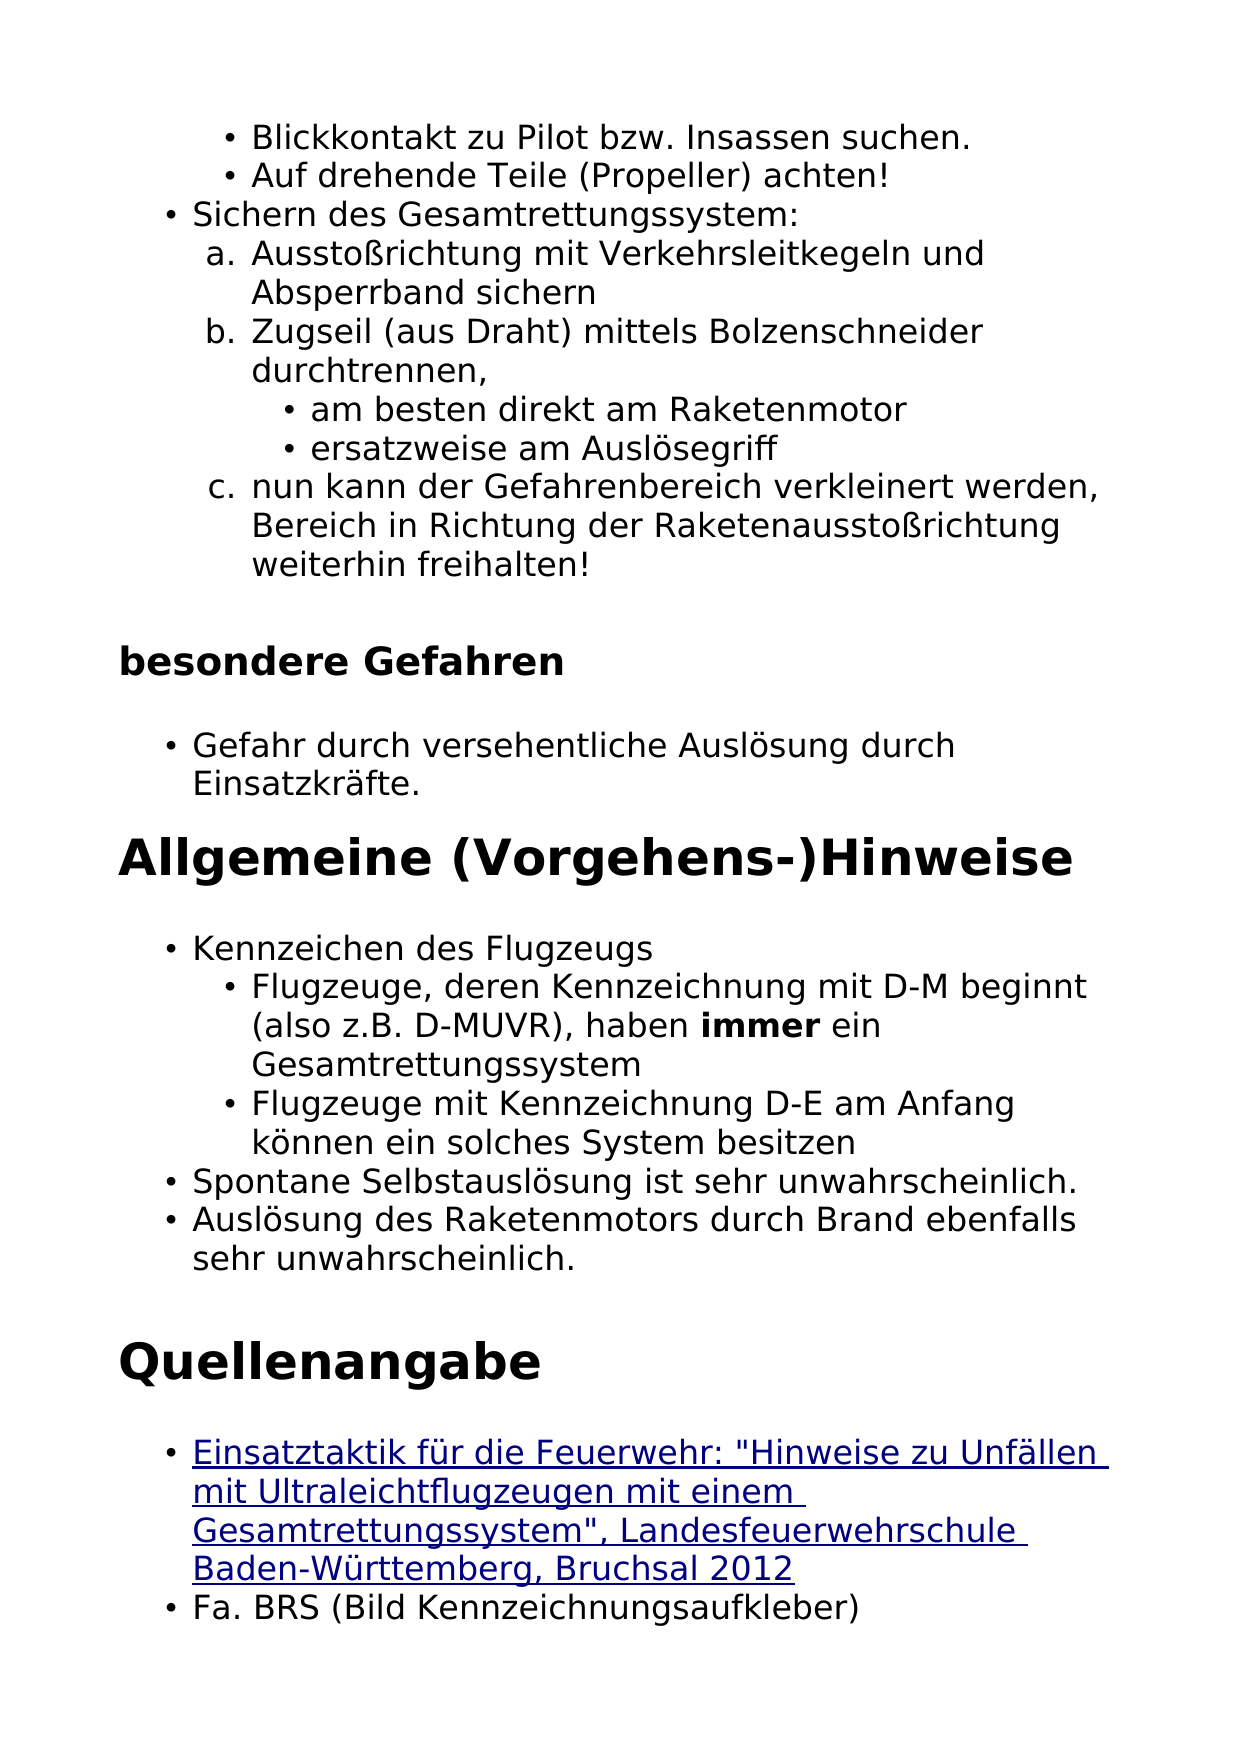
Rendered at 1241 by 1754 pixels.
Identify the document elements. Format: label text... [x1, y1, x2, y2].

list ersatzweise am Auslösegriff [295, 429, 1122, 468]
list am besten direkt am Raketenmotor [295, 390, 1122, 429]
list Gefahr durch versehentliche Auslösung durch Einsatzkräfte. [177, 726, 1122, 804]
list Zugseil (aus Draht) mittels Bolzenschneider durchtrennen, [236, 312, 1122, 390]
list Spontane Selbstauslösung ist sehr unwahrscheinlich. [177, 1162, 1122, 1201]
list Sichern des Gesamtrettungssystem: [177, 196, 1122, 235]
list Flugzeuge, deren Kennzeichnung mit D-M beginnt (also z.B. D-MUVR), haben immer ein Gesamtrettungssystem [236, 968, 1122, 1084]
list Auf drehende Teile (Propeller) achten! [236, 157, 1122, 196]
list Fa. BRS (Bild Kennzeichnungsaufkleber) [177, 1589, 1122, 1628]
subtitle Quellenangabe [118, 1333, 1122, 1391]
list Auslösung des Raketenmotors durch Brand ebenfalls sehr unwahrscheinlich. [177, 1201, 1122, 1279]
list Einsatztaktik für die Feuerwehr: "Hinweise zu Unfällen mit Ultraleichtflugzeugen mit einem Gesamtrettungssystem", Landesfeuerwehrschule Baden-Württemberg, Bruchsal 2012 [177, 1433, 1122, 1589]
subtitle Allgemeine (Vorgehens-)Hinweise [118, 829, 1122, 887]
list Blickkontakt zu Pilot bzw. Insassen suchen. [236, 118, 1122, 157]
list nun kann der Gefahrenbereich verkleinert werden, Bereich in Richtung der Raketenausstoßrichtung weiterhin freihalten! [236, 468, 1122, 584]
list Kennzeichen des Flugzeugs [177, 929, 1122, 968]
list Ausstoßrichtung mit Verkehrsleitkegeln und Absperrband sichern [236, 235, 1122, 312]
list Flugzeuge mit Kennzeichnung D-E am Anfang können ein solches System besitzen [236, 1084, 1122, 1162]
subtitle besondere Gefahren [118, 639, 1122, 684]
